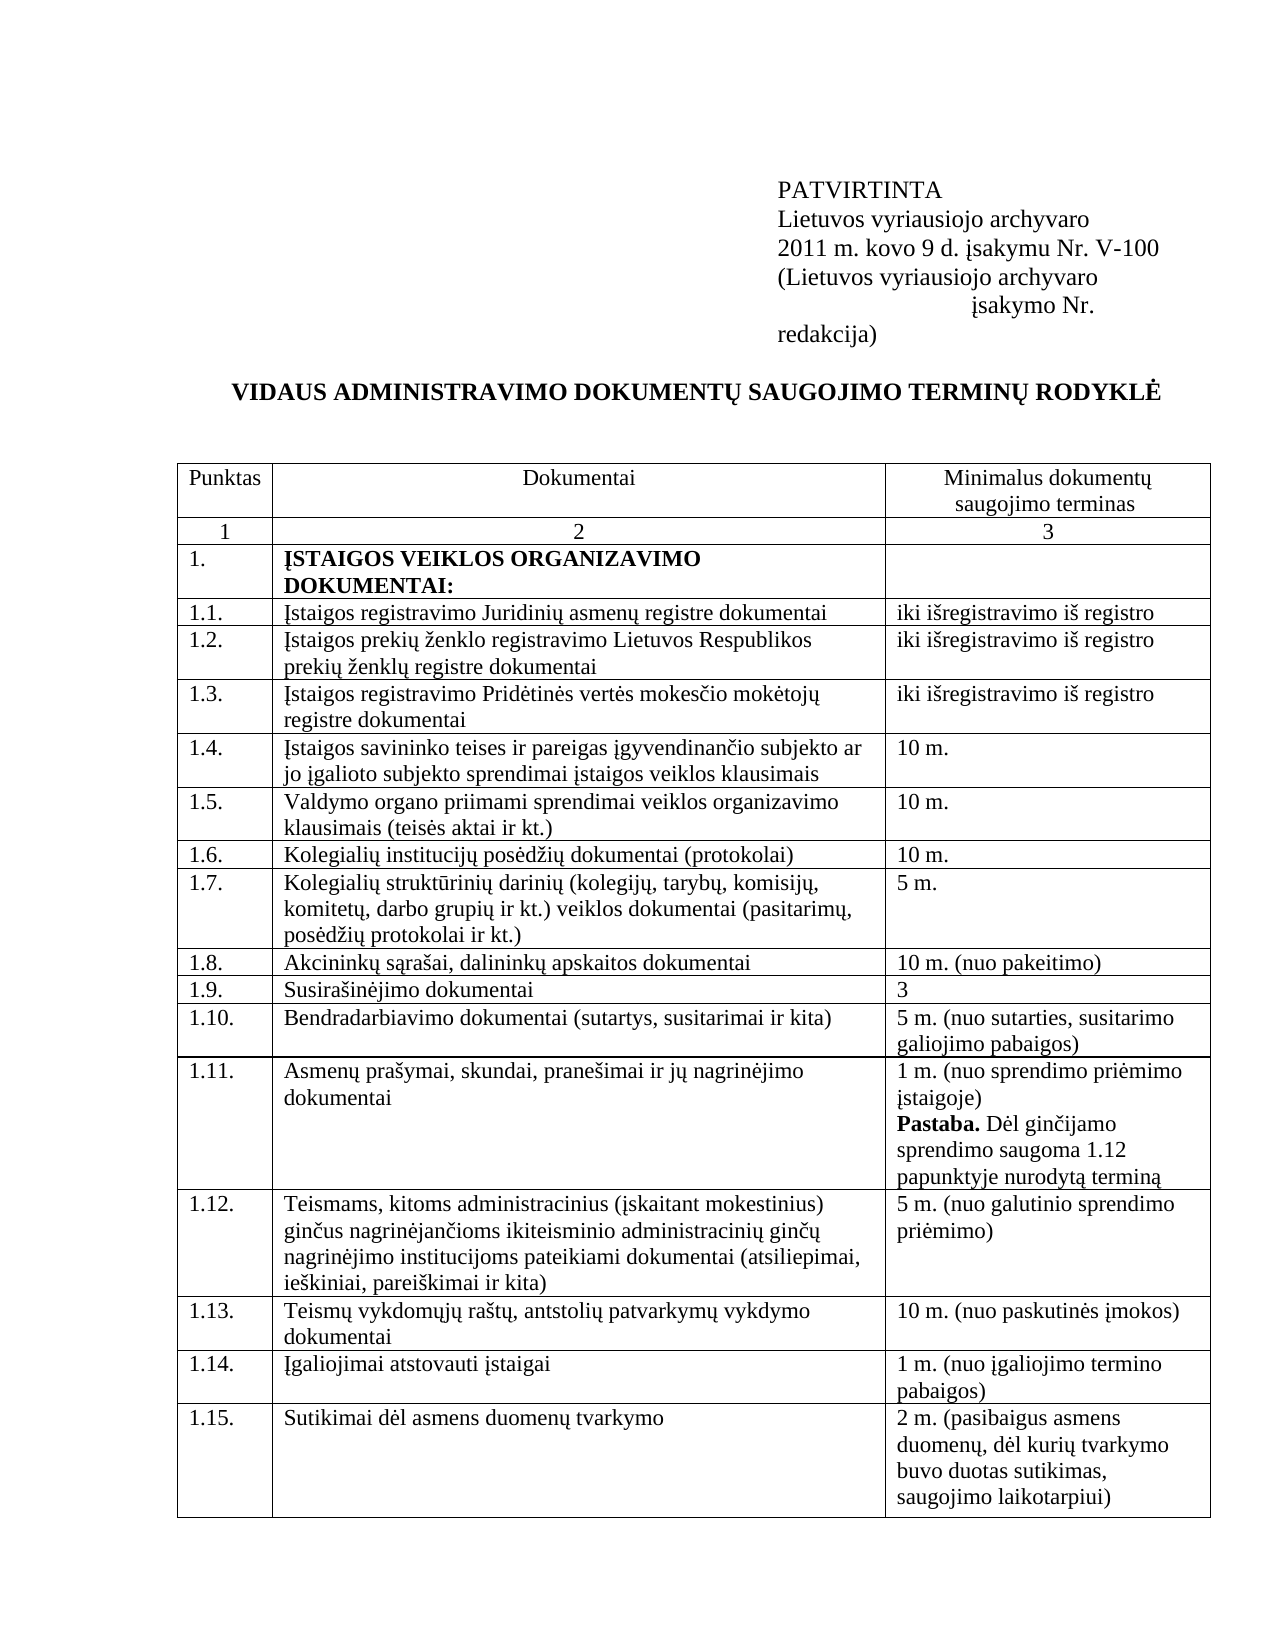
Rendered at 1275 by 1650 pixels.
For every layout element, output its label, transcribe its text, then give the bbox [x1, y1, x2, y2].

table_cell 5 m. (nuo galutinio sprendimo priėmimo) [886, 1190, 1210, 1296]
table_cell 1 [178, 518, 272, 544]
table_cell 3 [886, 976, 1210, 1003]
table_cell 10 m. [886, 734, 1210, 787]
table_cell ĮSTAIGOS VEIKLOS ORGANIZAVIMO DOKUMENTAI: [273, 545, 885, 598]
table_cell Įstaigos registravimo Juridinių asmenų registre dokumentai [273, 599, 885, 625]
table_cell Valdymo organo priimami sprendimai veiklos organizavimo klausimais (teisės aktai ir kt.) [273, 788, 885, 840]
table_cell 3 [886, 518, 1210, 544]
text PATVIRTINTA [777, 176, 1216, 204]
table_cell Sutikimai dėl asmens duomenų tvarkymo [273, 1404, 885, 1517]
table_cell 1 m. (nuo sprendimo priėmimo įstaigoje) Pastaba. Dėl ginčijamo sprendimo saugoma 1.12 papunktyje nurodytą terminą [886, 1058, 1210, 1189]
table_cell Bendradarbiavimo dokumentai (sutartys, susitarimai ir kita) [273, 1004, 885, 1056]
table_cell 1.4. [178, 734, 272, 787]
table_cell Susirašinėjimo dokumentai [273, 976, 885, 1003]
table_cell iki išregistravimo iš registro [886, 599, 1210, 625]
table_cell Teismams, kitoms administracinius (įskaitant mokestinius) ginčus nagrinėjančioms ikiteisminio administracinių ginčų nagrinėjimo institucijoms pateikiami dokumentai (atsiliepimai, ieškiniai, pareiškimai ir kita) [273, 1190, 885, 1296]
table_cell 5 m. [886, 869, 1210, 948]
table_cell 1.9. [178, 976, 272, 1003]
table_cell 1.6. [178, 841, 272, 868]
table_cell Akcininkų sąrašai, dalininkų apskaitos dokumentai [273, 949, 885, 975]
table_cell Įstaigos registravimo Pridėtinės vertės mokesčio mokėtojų registre dokumentai [273, 680, 885, 733]
table_cell 1.7. [178, 869, 272, 948]
table_cell 5 m. (nuo sutarties, susitarimo galiojimo pabaigos) [886, 1004, 1210, 1056]
table_header Dokumentai [273, 464, 885, 517]
table_cell iki išregistravimo iš registro [886, 680, 1210, 733]
text įsakymo Nr. [777, 291, 1216, 319]
table_header Punktas [178, 464, 272, 517]
text (Lietuvos vyriausiojo archyvaro [777, 262, 1216, 291]
table_cell 1.1. [178, 599, 272, 625]
table_cell Kolegialių struktūrinių darinių (kolegijų, tarybų, komisijų, komitetų, darbo grupių ir kt.) veiklos dokumentai (pasitarimų, posėdžių protokolai ir kt.) [273, 869, 885, 948]
table_cell 2 m. (pasibaigus asmens duomenų, dėl kurių tvarkymo buvo duotas sutikimas, saugojimo laikotarpiui) [886, 1404, 1210, 1517]
table_cell Įstaigos prekių ženklo registravimo Lietuvos Respublikos prekių ženklų registre dokumentai [273, 626, 885, 679]
table_cell [886, 545, 1210, 598]
text Lietuvos vyriausiojo archyvaro [777, 204, 1216, 233]
table_cell 1.10. [178, 1004, 272, 1056]
table_cell Kolegialių institucijų posėdžių dokumentai (protokolai) [273, 841, 885, 868]
table_cell Asmenų prašymai, skundai, pranešimai ir jų nagrinėjimo dokumentai [273, 1058, 885, 1189]
table_cell 1.2. [178, 626, 272, 679]
table_cell 1.5. [178, 788, 272, 840]
table_cell 1.13. [178, 1297, 272, 1349]
table_cell 1. [178, 545, 272, 598]
table_cell 1.15. [178, 1404, 272, 1517]
table_cell iki išregistravimo iš registro [886, 626, 1210, 679]
table_cell Įstaigos savininko teises ir pareigas įgyvendinančio subjekto ar jo įgalioto subjekto sprendimai įstaigos veiklos klausimais [273, 734, 885, 787]
table_cell 1.3. [178, 680, 272, 733]
table_cell 1.11. [178, 1058, 272, 1189]
text 2011 m. kovo 9 d. įsakymu Nr. V-100 [777, 233, 1216, 262]
table_cell Teismų vykdomųjų raštų, antstolių patvarkymų vykdymo dokumentai [273, 1297, 885, 1349]
table_cell 2 [273, 518, 885, 544]
table_cell 10 m. [886, 841, 1210, 868]
text VIDAUS ADMINISTRAVIMO DOKUMENTŲ SAUGOJIMO TERMINŲ RODYKLĖ [177, 377, 1216, 406]
table_cell 1 m. (nuo įgaliojimo termino pabaigos) [886, 1351, 1210, 1403]
table_header Minimalus dokumentų saugojimo terminas [886, 464, 1210, 517]
table_cell 10 m. (nuo pakeitimo) [886, 949, 1210, 975]
table_cell 10 m. (nuo paskutinės įmokos) [886, 1297, 1210, 1349]
text redakcija) [777, 319, 1216, 348]
table_cell Įgaliojimai atstovauti įstaigai [273, 1351, 885, 1403]
table_cell 10 m. [886, 788, 1210, 840]
table_cell 1.8. [178, 949, 272, 975]
table_cell 1.14. [178, 1351, 272, 1403]
table_cell 1.12. [178, 1190, 272, 1296]
